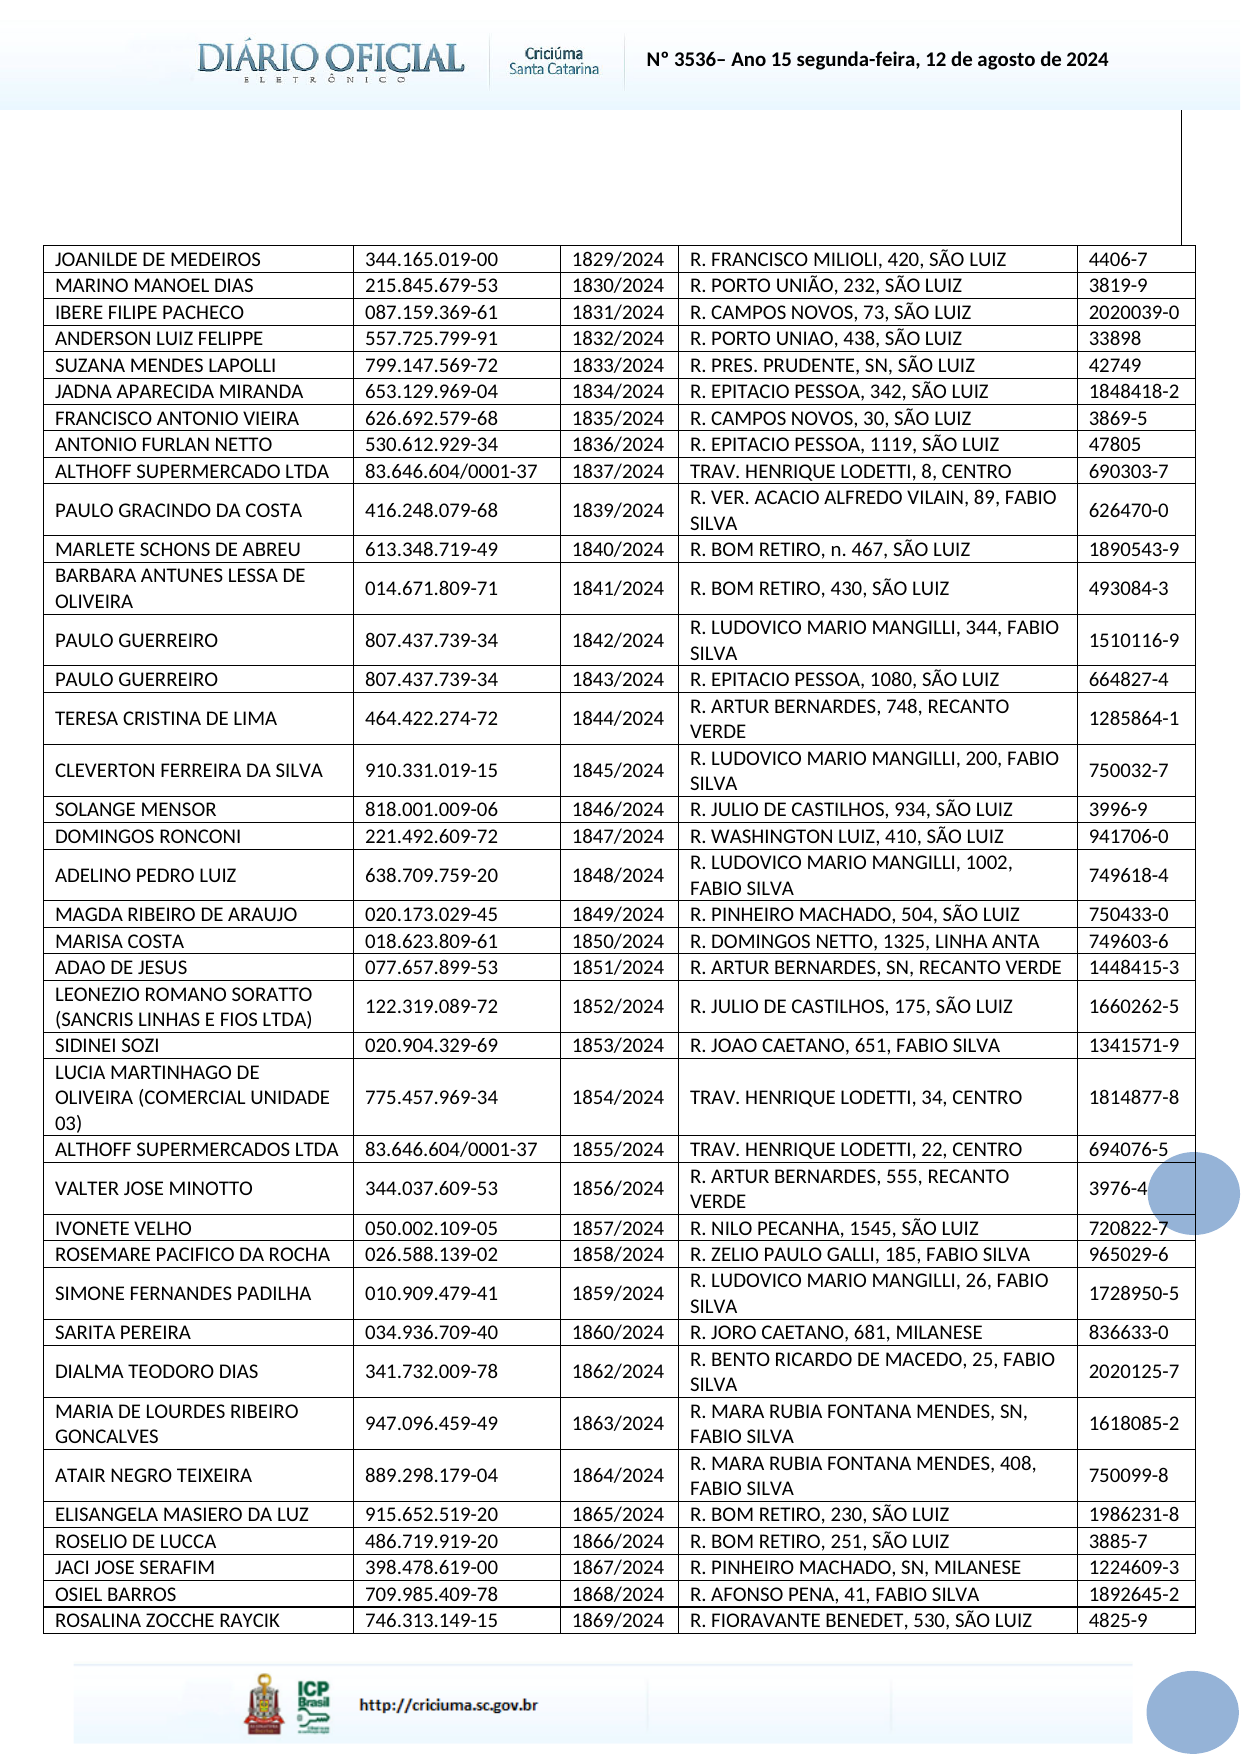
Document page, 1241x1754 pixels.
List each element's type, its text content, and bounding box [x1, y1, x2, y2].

table_cell R. LUDOVICO MARIO MANGILLI, 26, FABIO SILVA [679, 1268, 1077, 1318]
table_cell 749618-4 [1078, 850, 1195, 900]
table_cell 122.319.089-72 [354, 981, 560, 1032]
table_cell 1865/2024 [561, 1502, 678, 1527]
table_cell TRAV. HENRIQUE LODETTI, 34, CENTRO [679, 1059, 1077, 1135]
table_cell R. VER. ACACIO ALFREDO VILAIN, 89, FABIO SILVA [679, 484, 1077, 535]
table_cell 750099-8 [1078, 1450, 1195, 1501]
table_cell 941706-0 [1078, 823, 1195, 848]
table_cell 1869/2024 [561, 1608, 678, 1633]
table_cell 3996-9 [1078, 797, 1195, 822]
table_cell 4406-7 [1078, 246, 1195, 272]
table_cell 026.588.139-02 [354, 1241, 560, 1267]
table_cell 1830/2024 [561, 273, 678, 298]
table_cell R. LUDOVICO MARIO MANGILLI, 200, FABIO SILVA [679, 745, 1077, 796]
table_cell 709.985.409-78 [354, 1581, 560, 1606]
table_cell 1846/2024 [561, 797, 678, 822]
table_cell R. BOM RETIRO, 251, SÃO LUIZ [679, 1528, 1077, 1553]
table_cell 1285864-1 [1078, 693, 1195, 744]
table_cell 1890543-9 [1078, 536, 1195, 562]
table_cell 750032-7 [1078, 745, 1195, 796]
table_cell 1834/2024 [561, 379, 678, 404]
table_cell 1728950-5 [1078, 1268, 1195, 1318]
table_cell ANDERSON LUIZ FELIPPE [44, 326, 353, 351]
table_cell CLEVERTON FERREIRA DA SILVA [44, 745, 353, 796]
table_cell 1843/2024 [561, 666, 678, 692]
table_cell R. JORO CAETANO, 681, MILANESE [679, 1320, 1077, 1345]
table_cell 1841/2024 [561, 563, 678, 613]
table_cell 014.671.809-71 [354, 563, 560, 613]
table_cell 1844/2024 [561, 693, 678, 744]
table_cell 1849/2024 [561, 901, 678, 927]
table_cell TERESA CRISTINA DE LIMA [44, 693, 353, 744]
table_cell R. JULIO DE CASTILHOS, 934, SÃO LUIZ [679, 797, 1077, 822]
table_cell 1853/2024 [561, 1033, 678, 1058]
table_cell 398.478.619-00 [354, 1555, 560, 1580]
table_cell 746.313.149-15 [354, 1608, 560, 1633]
table_cell R. AFONSO PENA, 41, FABIO SILVA [679, 1581, 1077, 1606]
table_cell LEONEZIO ROMANO SORATTO (SANCRIS LINHAS E FIOS LTDA) [44, 981, 353, 1032]
table_cell ALTHOFF SUPERMERCADOS LTDA [44, 1136, 353, 1162]
table_cell 807.437.739-34 [354, 666, 560, 692]
table_cell PAULO GUERREIRO [44, 615, 353, 665]
table_cell 626.692.579-68 [354, 405, 560, 430]
table_cell R. EPITACIO PESSOA, 1119, SÃO LUIZ [679, 431, 1077, 457]
table_cell 010.909.479-41 [354, 1268, 560, 1318]
table_cell R. FRANCISCO MILIOLI, 420, SÃO LUIZ [679, 246, 1077, 272]
table_cell 1986231-8 [1078, 1502, 1195, 1527]
table_cell 341.732.009-78 [354, 1346, 560, 1397]
table_cell 1866/2024 [561, 1528, 678, 1553]
table_cell 1224609-3 [1078, 1555, 1195, 1580]
table_cell 33898 [1078, 326, 1195, 351]
table_cell DOMINGOS RONCONI [44, 823, 353, 848]
table_cell SIDINEI SOZI [44, 1033, 353, 1058]
table_cell 221.492.609-72 [354, 823, 560, 848]
table_cell ATAIR NEGRO TEIXEIRA [44, 1450, 353, 1501]
table_cell BARBARA ANTUNES LESSA DE OLIVEIRA [44, 563, 353, 613]
table_cell 034.936.709-40 [354, 1320, 560, 1345]
table_cell R. BOM RETIRO, n. 467, SÃO LUIZ [679, 536, 1077, 562]
table_cell 664827-4 [1078, 666, 1195, 692]
table_cell JACI JOSE SERAFIM [44, 1555, 353, 1580]
table_cell 1842/2024 [561, 615, 678, 665]
table_cell ROSELIO DE LUCCA [44, 1528, 353, 1553]
table_cell PAULO GRACINDO DA COSTA [44, 484, 353, 535]
table_cell ADELINO PEDRO LUIZ [44, 850, 353, 900]
table_cell R. PORTO UNIAO, 438, SÃO LUIZ [679, 326, 1077, 351]
table_cell 464.422.274-72 [354, 693, 560, 744]
table_cell 1618085-2 [1078, 1398, 1195, 1449]
table_cell R. WASHINGTON LUIZ, 410, SÃO LUIZ [679, 823, 1077, 848]
table_cell 2020039-0 [1078, 299, 1195, 324]
table_cell ANTONIO FURLAN NETTO [44, 431, 353, 457]
table_cell 1836/2024 [561, 431, 678, 457]
table_cell 050.002.109-05 [354, 1215, 560, 1240]
table_cell 1845/2024 [561, 745, 678, 796]
table_cell SIMONE FERNANDES PADILHA [44, 1268, 353, 1318]
table_cell R. CAMPOS NOVOS, 30, SÃO LUIZ [679, 405, 1077, 430]
table_cell R. NILO PECANHA, 1545, SÃO LUIZ [679, 1215, 1077, 1240]
table_cell 1840/2024 [561, 536, 678, 562]
table_cell 344.037.609-53 [354, 1163, 560, 1214]
table_cell 690303-7 [1078, 458, 1195, 483]
table_cell 1850/2024 [561, 928, 678, 953]
table_cell 889.298.179-04 [354, 1450, 560, 1501]
table_cell R. ARTUR BERNARDES, SN, RECANTO VERDE [679, 954, 1077, 980]
table_cell R. PORTO UNIÃO, 232, SÃO LUIZ [679, 273, 1077, 298]
table_cell R. DOMINGOS NETTO, 1325, LINHA ANTA [679, 928, 1077, 953]
table_cell 087.159.369-61 [354, 299, 560, 324]
table_cell JOANILDE DE MEDEIROS [44, 246, 353, 272]
table_cell R. PINHEIRO MACHADO, 504, SÃO LUIZ [679, 901, 1077, 927]
table_cell 1448415-3 [1078, 954, 1195, 980]
table_cell IBERE FILIPE PACHECO [44, 299, 353, 324]
table_cell R. EPITACIO PESSOA, 342, SÃO LUIZ [679, 379, 1077, 404]
table_cell 47805 [1078, 431, 1195, 457]
table_cell 020.904.329-69 [354, 1033, 560, 1058]
table_cell 836633-0 [1078, 1320, 1195, 1345]
table_cell R. JOAO CAETANO, 651, FABIO SILVA [679, 1033, 1077, 1058]
table_cell 653.129.969-04 [354, 379, 560, 404]
table_cell 1857/2024 [561, 1215, 678, 1240]
table_cell 1867/2024 [561, 1555, 678, 1580]
table_cell R. MARA RUBIA FONTANA MENDES, SN, FABIO SILVA [679, 1398, 1077, 1449]
table_cell 1341571-9 [1078, 1033, 1195, 1058]
table_cell 344.165.019-00 [354, 246, 560, 272]
table_cell R. FIORAVANTE BENEDET, 530, SÃO LUIZ [679, 1608, 1077, 1633]
table_cell DIALMA TEODORO DIAS [44, 1346, 353, 1397]
table_cell 915.652.519-20 [354, 1502, 560, 1527]
table_cell 775.457.969-34 [354, 1059, 560, 1135]
table_cell 1847/2024 [561, 823, 678, 848]
table_cell 1660262-5 [1078, 981, 1195, 1032]
table_cell PAULO GUERREIRO [44, 666, 353, 692]
table_cell 1854/2024 [561, 1059, 678, 1135]
table_cell 750433-0 [1078, 901, 1195, 927]
table_cell MAGDA RIBEIRO DE ARAUJO [44, 901, 353, 927]
table_cell R. MARA RUBIA FONTANA MENDES, 408, FABIO SILVA [679, 1450, 1077, 1501]
table_cell 1851/2024 [561, 954, 678, 980]
table_cell 493084-3 [1078, 563, 1195, 613]
table_cell 910.331.019-15 [354, 745, 560, 796]
table_cell FRANCISCO ANTONIO VIEIRA [44, 405, 353, 430]
table_cell 018.623.809-61 [354, 928, 560, 953]
table_cell 1829/2024 [561, 246, 678, 272]
table_cell 557.725.799-91 [354, 326, 560, 351]
table_cell ELISANGELA MASIERO DA LUZ [44, 1502, 353, 1527]
table_cell R. EPITACIO PESSOA, 1080, SÃO LUIZ [679, 666, 1077, 692]
table_cell 1864/2024 [561, 1450, 678, 1501]
table_cell 1858/2024 [561, 1241, 678, 1267]
table_cell OSIEL BARROS [44, 1581, 353, 1606]
table_cell R. BENTO RICARDO DE MACEDO, 25, FABIO SILVA [679, 1346, 1077, 1397]
table_cell MARINO MANOEL DIAS [44, 273, 353, 298]
table_cell MARLETE SCHONS DE ABREU [44, 536, 353, 562]
table_cell 486.719.919-20 [354, 1528, 560, 1553]
table_cell R. PRES. PRUDENTE, SN, SÃO LUIZ [679, 352, 1077, 377]
table_cell R. JULIO DE CASTILHOS, 175, SÃO LUIZ [679, 981, 1077, 1032]
table_cell R. ARTUR BERNARDES, 555, RECANTO VERDE [679, 1163, 1077, 1214]
table_cell 1863/2024 [561, 1398, 678, 1449]
table_cell 1855/2024 [561, 1136, 678, 1162]
table_cell 1848/2024 [561, 850, 678, 900]
table_cell R. CAMPOS NOVOS, 73, SÃO LUIZ [679, 299, 1077, 324]
table_cell 1510116-9 [1078, 615, 1195, 665]
table_cell 3869-5 [1078, 405, 1195, 430]
table_cell R. ZELIO PAULO GALLI, 185, FABIO SILVA [679, 1241, 1077, 1267]
table_cell R. BOM RETIRO, 230, SÃO LUIZ [679, 1502, 1077, 1527]
table_cell 42749 [1078, 352, 1195, 377]
table_cell ROSEMARE PACIFICO DA ROCHA [44, 1241, 353, 1267]
table_cell 1892645-2 [1078, 1581, 1195, 1606]
table_cell 1833/2024 [561, 352, 678, 377]
table_cell 818.001.009-06 [354, 797, 560, 822]
table_cell 1860/2024 [561, 1320, 678, 1345]
table_cell 3976-4 [1078, 1163, 1161, 1214]
table_cell 4825-9 [1078, 1608, 1195, 1633]
table_cell 83.646.604/0001-37 [354, 1136, 560, 1162]
table_cell 83.646.604/0001-37 [354, 458, 560, 483]
table_cell ROSALINA ZOCCHE RAYCIK [44, 1608, 353, 1633]
table_cell 3885-7 [1078, 1528, 1195, 1553]
table_cell 807.437.739-34 [354, 615, 560, 665]
table_cell 965029-6 [1078, 1241, 1195, 1267]
table_cell MARISA COSTA [44, 928, 353, 953]
table_cell 077.657.899-53 [354, 954, 560, 980]
table_cell 947.096.459-49 [354, 1398, 560, 1449]
table_cell VALTER JOSE MINOTTO [44, 1163, 353, 1214]
table_cell 416.248.079-68 [354, 484, 560, 535]
table_cell JADNA APARECIDA MIRANDA [44, 379, 353, 404]
table_cell R. LUDOVICO MARIO MANGILLI, 344, FABIO SILVA [679, 615, 1077, 665]
table_cell TRAV. HENRIQUE LODETTI, 22, CENTRO [679, 1136, 1077, 1162]
table_cell 215.845.679-53 [354, 273, 560, 298]
table_cell 1832/2024 [561, 326, 678, 351]
table_cell 1839/2024 [561, 484, 678, 535]
table_cell 1835/2024 [561, 405, 678, 430]
table_cell 1814877-8 [1078, 1059, 1195, 1135]
table_cell 1852/2024 [561, 981, 678, 1032]
table_cell SOLANGE MENSOR [44, 797, 353, 822]
table_cell ALTHOFF SUPERMERCADO LTDA [44, 458, 353, 483]
table_cell R. PINHEIRO MACHADO, SN, MILANESE [679, 1555, 1077, 1580]
table_cell 1831/2024 [561, 299, 678, 324]
table_cell 1859/2024 [561, 1268, 678, 1318]
table_cell 2020125-7 [1078, 1346, 1195, 1397]
table_cell ADAO DE JESUS [44, 954, 353, 980]
table_cell 749603-6 [1078, 928, 1195, 953]
table_cell R. BOM RETIRO, 430, SÃO LUIZ [679, 563, 1077, 613]
table_cell SUZANA MENDES LAPOLLI [44, 352, 353, 377]
table_cell LUCIA MARTINHAGO DE OLIVEIRA (COMERCIAL UNIDADE 03) [44, 1059, 353, 1135]
table_cell 799.147.569-72 [354, 352, 560, 377]
table_cell 720822-7 [1078, 1215, 1195, 1240]
table_cell 1868/2024 [561, 1581, 678, 1606]
table_cell 638.709.759-20 [354, 850, 560, 900]
table_cell 1856/2024 [561, 1163, 678, 1214]
table_cell 1837/2024 [561, 458, 678, 483]
table_cell R. LUDOVICO MARIO MANGILLI, 1002, FABIO SILVA [679, 850, 1077, 900]
table_cell 530.612.929-34 [354, 431, 560, 457]
table_cell 3819-9 [1078, 273, 1195, 298]
table_cell R. ARTUR BERNARDES, 748, RECANTO VERDE [679, 693, 1077, 744]
table_cell 1848418-2 [1078, 379, 1195, 404]
table_cell IVONETE VELHO [44, 1215, 353, 1240]
table_cell 020.173.029-45 [354, 901, 560, 927]
table_cell 1862/2024 [561, 1346, 678, 1397]
table_cell SARITA PEREIRA [44, 1320, 353, 1345]
table_cell 613.348.719-49 [354, 536, 560, 562]
table_cell TRAV. HENRIQUE LODETTI, 8, CENTRO [679, 458, 1077, 483]
table_cell MARIA DE LOURDES RIBEIRO GONCALVES [44, 1398, 353, 1449]
table_cell 694076-5 [1078, 1136, 1195, 1162]
table_cell 626470-0 [1078, 484, 1195, 535]
